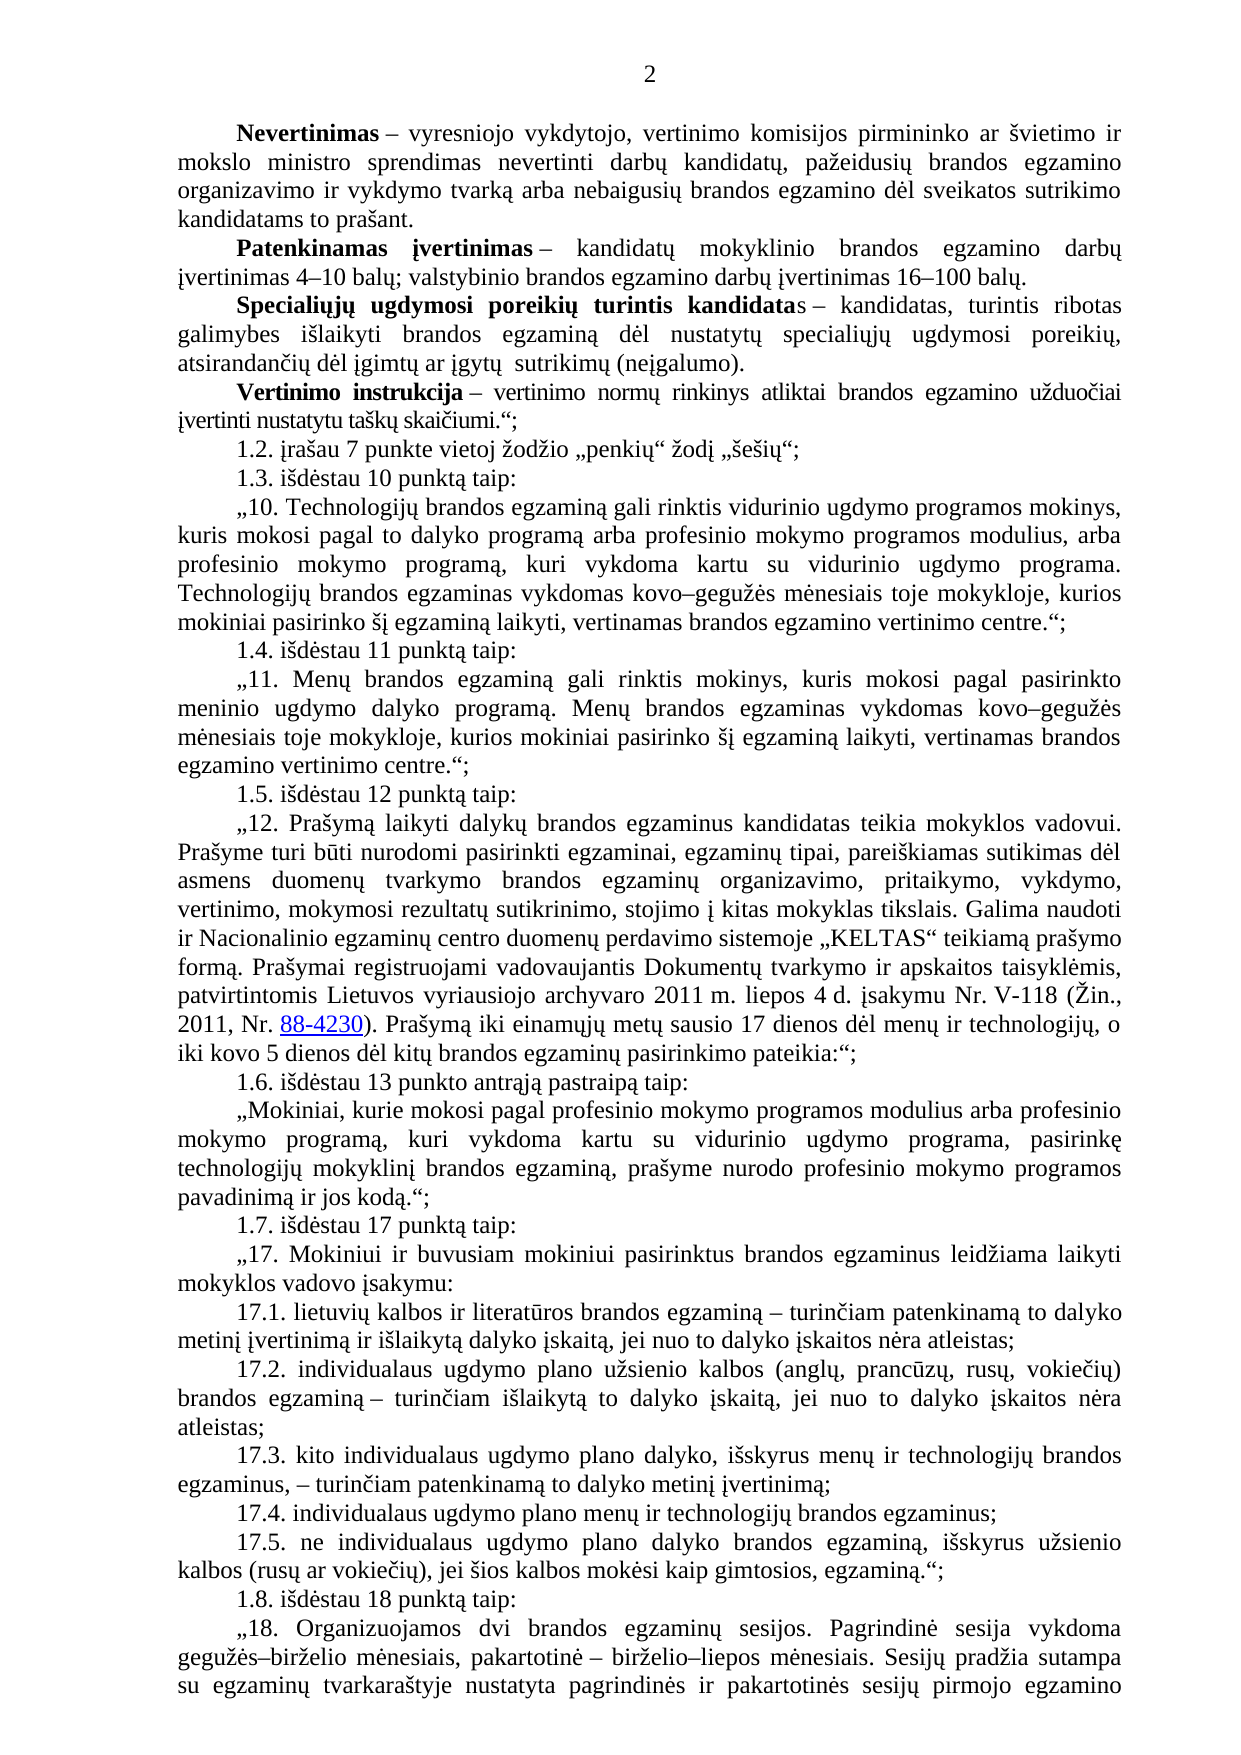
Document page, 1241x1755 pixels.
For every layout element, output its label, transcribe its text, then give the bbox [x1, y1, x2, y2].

text Vertinimo instrukcija – vertinimo normų rinkinys atliktai brandos egzamino užduočiai įvertinti nustatytu taškų skaičiumi.“; [177, 377, 1122, 434]
text 17.4. individualaus ugdymo plano menų ir technologijų brandos egzaminus; [177, 1498, 1122, 1527]
text Nevertinimas – vyresniojo vykdytojo, vertinimo komisijos pirmininko ar švietimo ir mokslo ministro sprendimas nevertinti darbų kandidatų, pažeidusių brandos egzamino organizavimo ir vykdymo tvarką arba nebaigusių brandos egzamino dėl sveikatos sutrikimo kandidatams to prašant. [177, 118, 1122, 233]
text 17.2. individualaus ugdymo plano užsienio kalbos (anglų, prancūzų, rusų, vokiečių) brandos egzaminą – turinčiam išlaikytą to dalyko įskaitą, jei nuo to dalyko įskaitos nėra atleistas; [177, 1354, 1122, 1441]
text 1.5. išdėstau 12 punktą taip: [177, 779, 1122, 808]
text 1.8. išdėstau 18 punktą taip: [177, 1584, 1122, 1613]
text „10. Technologijų brandos egzaminą gali rinktis vidurinio ugdymo programos mokinys, kuris mokosi pagal to dalyko programą arba profesinio mokymo programos modulius, arba profesinio mokymo programą, kuri vykdoma kartu su vidurinio ugdymo programa. Technologijų brandos egzaminas vykdomas kovo–gegužės mėnesiais toje mokykloje, kurios mokiniai pasirinko šį egzaminą laikyti, vertinamas brandos egzamino vertinimo centre.“; [177, 492, 1122, 636]
text 1.7. išdėstau 17 punktą taip: [177, 1211, 1122, 1239]
text 17.5. ne individualaus ugdymo plano dalyko brandos egzaminą, išskyrus užsienio kalbos (rusų ar vokiečių), jei šios kalbos mokėsi kaip gimtosios, egzaminą.“; [177, 1527, 1122, 1584]
text „12. Prašymą laikyti dalykų brandos egzaminus kandidatas teikia mokyklos vadovui. Prašyme turi būti nurodomi pasirinkti egzaminai, egzaminų tipai, pareiškiamas sutikimas dėl asmens duomenų tvarkymo brandos egzaminų organizavimo, pritaikymo, vykdymo, vertinimo, mokymosi rezultatų sutikrinimo, stojimo į kitas mokyklas tikslais. Galima naudoti ir Nacionalinio egzaminų centro duomenų perdavimo sistemoje „KELTAS“ teikiamą prašymo formą. Prašymai registruojami vadovaujantis Dokumentų tvarkymo ir apskaitos taisyklėmis, patvirtintomis Lietuvos vyriausiojo archyvaro 2011 m. liepos 4 d. įsakymu Nr. V-118 (Žin., 2011, Nr. 88-4230). Prašymą iki einamųjų metų sausio 17 dienos dėl menų ir technologijų, o iki kovo 5 dienos dėl kitų brandos egzaminų pasirinkimo pateikia:“; [177, 808, 1122, 1067]
text 17.3. kito individualaus ugdymo plano dalyko, išskyrus menų ir technologijų brandos egzaminus, – turinčiam patenkinamą to dalyko metinį įvertinimą; [177, 1441, 1122, 1498]
text 1.2. įrašau 7 punkte vietoj žodžio „penkių“ žodį „šešių“; [177, 434, 1122, 463]
text Specialiųjų ugdymosi poreikių turintis kandidatas – kandidatas, turintis ribotas galimybes išlaikyti brandos egzaminą dėl nustatytų specialiųjų ugdymosi poreikių, atsirandančių dėl įgimtų ar įgytų sutrikimų (neįgalumo). [177, 291, 1122, 377]
text 1.4. išdėstau 11 punktą taip: [177, 636, 1122, 664]
text 1.6. išdėstau 13 punkto antrąją pastraipą taip: [177, 1067, 1122, 1096]
text „Mokiniai, kurie mokosi pagal profesinio mokymo programos modulius arba profesinio mokymo programą, kuri vykdoma kartu su vidurinio ugdymo programa, pasirinkę technologijų mokyklinį brandos egzaminą, prašyme nurodo profesinio mokymo programos pavadinimą ir jos kodą.“; [177, 1096, 1122, 1211]
text „11. Menų brandos egzaminą gali rinktis mokinys, kuris mokosi pagal pasirinkto meninio ugdymo dalyko programą. Menų brandos egzaminas vykdomas kovo–gegužės mėnesiais toje mokykloje, kurios mokiniai pasirinko šį egzaminą laikyti, vertinamas brandos egzamino vertinimo centre.“; [177, 664, 1122, 779]
text „18. Organizuojamos dvi brandos egzaminų sesijos. Pagrindinė sesija vykdoma gegužės–birželio mėnesiais, pakartotinė – birželio–liepos mėnesiais. Sesijų pradžia sutampa su egzaminų tvarkaraštyje nustatyta pagrindinės ir pakartotinės sesijų pirmojo egzamino [177, 1613, 1122, 1699]
text Patenkinamas įvertinimas – kandidatų mokyklinio brandos egzamino darbų įvertinimas 4–10 balų; valstybinio brandos egzamino darbų įvertinimas 16–100 balų. [177, 233, 1122, 291]
text 1.3. išdėstau 10 punktą taip: [177, 463, 1122, 492]
text „17. Mokiniui ir buvusiam mokiniui pasirinktus brandos egzaminus leidžiama laikyti mokyklos vadovo įsakymu: [177, 1239, 1122, 1297]
text 17.1. lietuvių kalbos ir literatūros brandos egzaminą – turinčiam patenkinamą to dalyko metinį įvertinimą ir išlaikytą dalyko įskaitą, jei nuo to dalyko įskaitos nėra atleistas; [177, 1297, 1122, 1354]
